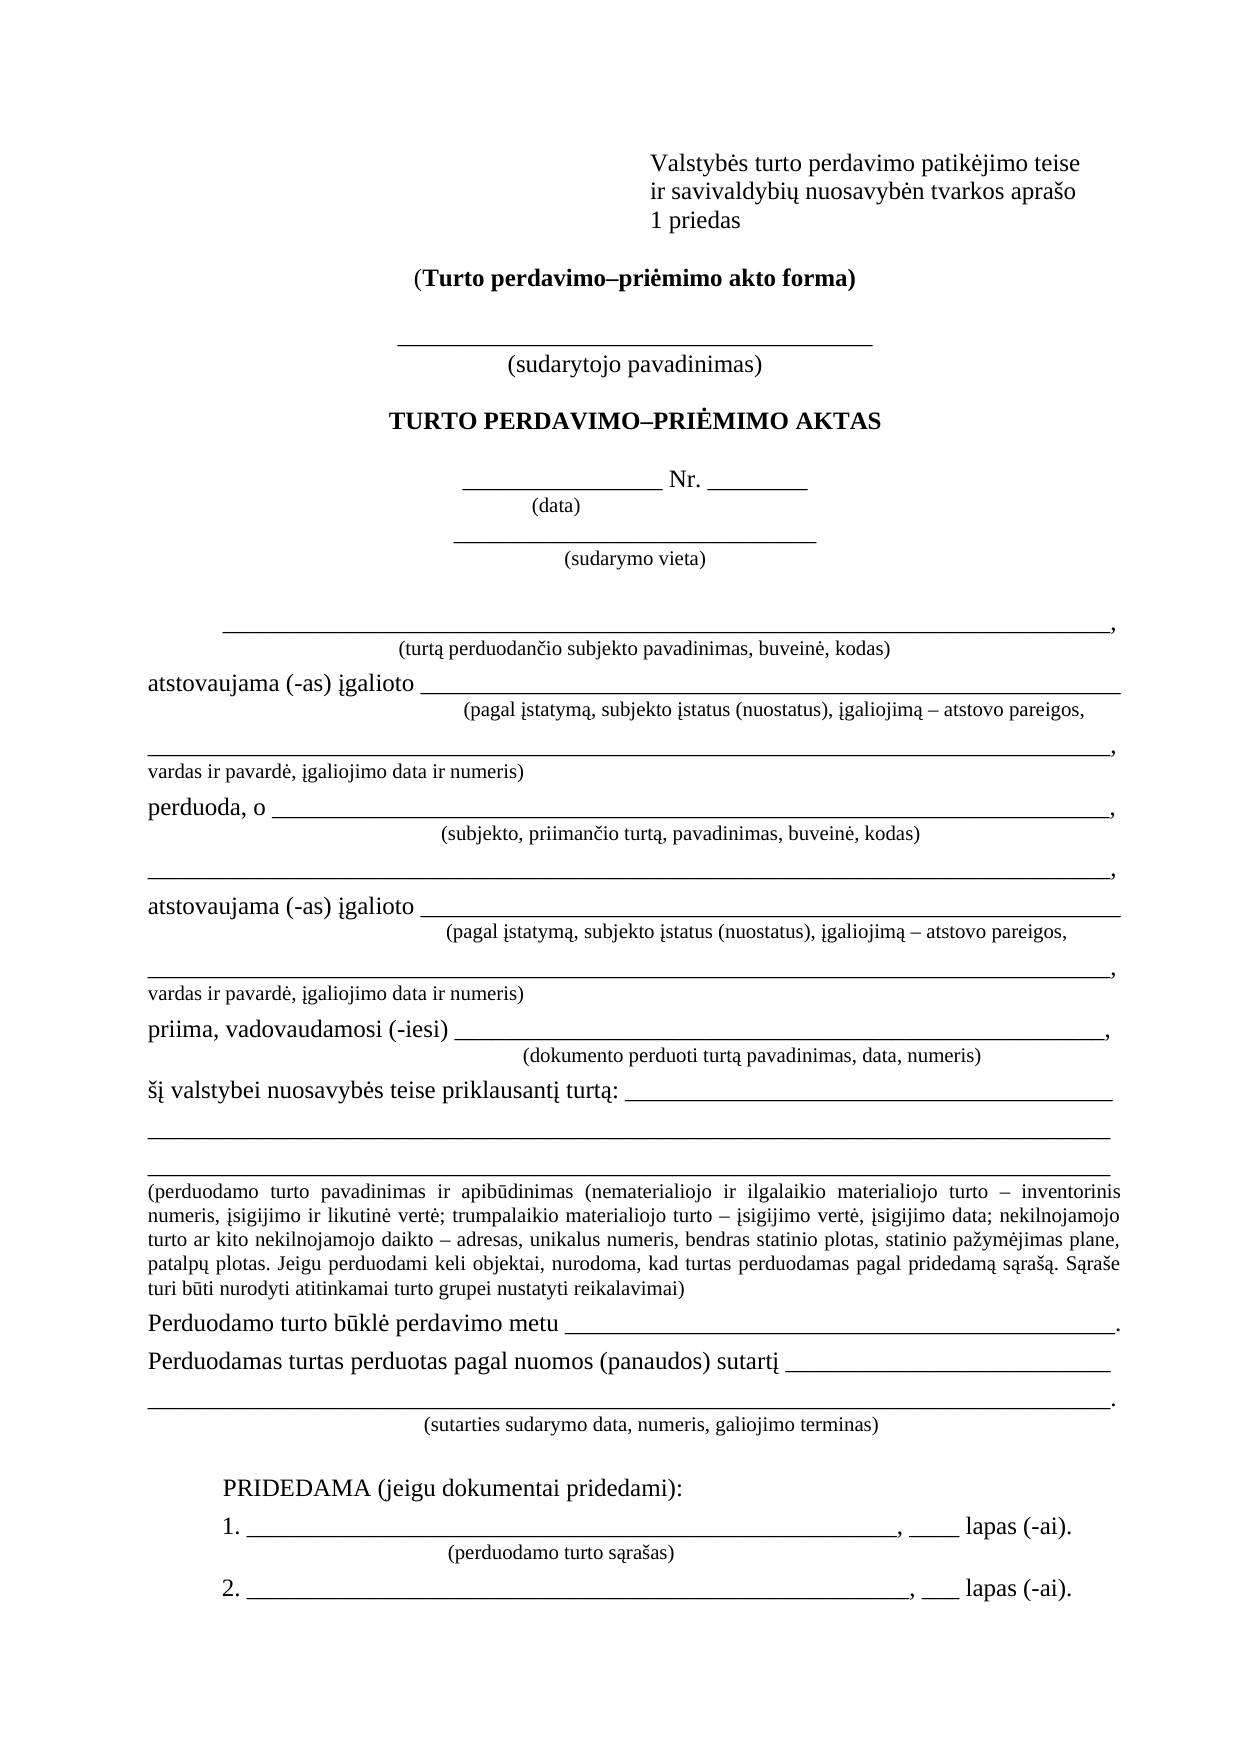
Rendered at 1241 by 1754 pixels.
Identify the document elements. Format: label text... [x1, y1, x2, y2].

text (sudarytojo pavadinimas) [148, 349, 1122, 378]
text priima, vadovaudamosi (-iesi) ____________________________________________________, [148, 1005, 1122, 1043]
text 2. _____________________________________________________, ___ lapas (-ai). [148, 1564, 1122, 1601]
text ________________ Nr. ________ [148, 464, 1122, 493]
text (Turto perdavimo–priėmimo akto forma) [148, 263, 1122, 291]
text (pagal įstatymą, subjekto įstatus (nuostatus), įgaliojimą – atstovo pareigos, [148, 919, 1122, 943]
text (data) [148, 493, 1122, 517]
text ______________________________________ [148, 320, 1122, 349]
text vardas ir pavardė, įgaliojimo data ir numeris) [148, 981, 1122, 1005]
text Perduodamo turto būklė perdavimo metu ____________________________________________. [148, 1299, 1122, 1337]
text 1. ____________________________________________________, ____ lapas (-ai). [148, 1502, 1122, 1540]
text _____________________________________________________________________________ [148, 1142, 1122, 1179]
text _____________________________ [148, 517, 1122, 545]
text ir savivaldybių nuosavybėn tvarkos aprašo [650, 176, 1122, 205]
text (dokumento perduoti turtą pavadinimas, data, numeris) [448, 1043, 1122, 1067]
text PRIDEDAMA (jeigu dokumentai pridedami): [148, 1473, 1122, 1502]
text (sudarymo vieta) [148, 545, 1122, 569]
text perduoda, o ___________________________________________________________________, [148, 783, 1122, 820]
text _______________________________________________________________________, [148, 598, 1122, 636]
text (pagal įstatymą, subjekto įstatus (nuostatus), įgaliojimą – atstovo pareigos, [373, 697, 1122, 721]
text (perduodamo turto sąrašas) [373, 1540, 1122, 1564]
text _____________________________________________________________________________, [148, 721, 1122, 759]
text Perduodamas turtas perduotas pagal nuomos (panaudos) sutartį __________________________ [148, 1337, 1122, 1374]
text šį valstybei nuosavybės teise priklausantį turtą: _______________________________________ [148, 1067, 1122, 1104]
text (turtą perduodančio subjekto pavadinimas, buveinė, kodas) [148, 636, 1122, 660]
text (perduodamo turto pavadinimas ir apibūdinimas (nematerialiojo ir ilgalaikio materialiojo turto – inventorinis numeris, įsigijimo ir likutinė vertė; trumpalaikio materialiojo turto – įsigijimo vertė, įsigijimo data; nekilnojamojo turto ar kito nekilnojamojo daikto – adresas, unikalus numeris, bendras statinio plotas, statinio pažymėjimas plane, patalpų plotas. Jeigu perduodami keli objektai, nurodoma, kad turtas perduodamas pagal pridedamą sąrašą. Sąraše turi būti nurodyti atitinkamai turto grupei nustatyti reikalavimai) [148, 1179, 1122, 1299]
text Valstybės turto perdavimo patikėjimo teise [650, 148, 1122, 176]
text atstovaujama (-as) įgalioto ________________________________________________________ [148, 882, 1122, 919]
text _____________________________________________________________________________ [148, 1104, 1122, 1142]
text _____________________________________________________________________________, [148, 943, 1122, 981]
text (subjekto, priimančio turtą, pavadinimas, buveinė, kodas) [148, 820, 1122, 844]
text vardas ir pavardė, įgaliojimo data ir numeris) [148, 759, 1122, 783]
text (sutarties sudarymo data, numeris, galiojimo terminas) [148, 1412, 1122, 1436]
text TURTO PERDAVIMO–PRIĖMIMO AKTAS [148, 406, 1122, 435]
text atstovaujama (-as) įgalioto ________________________________________________________ [148, 660, 1122, 697]
text _____________________________________________________________________________, [148, 844, 1122, 882]
text 1 priedas [650, 205, 1122, 234]
text _____________________________________________________________________________. [148, 1374, 1122, 1412]
